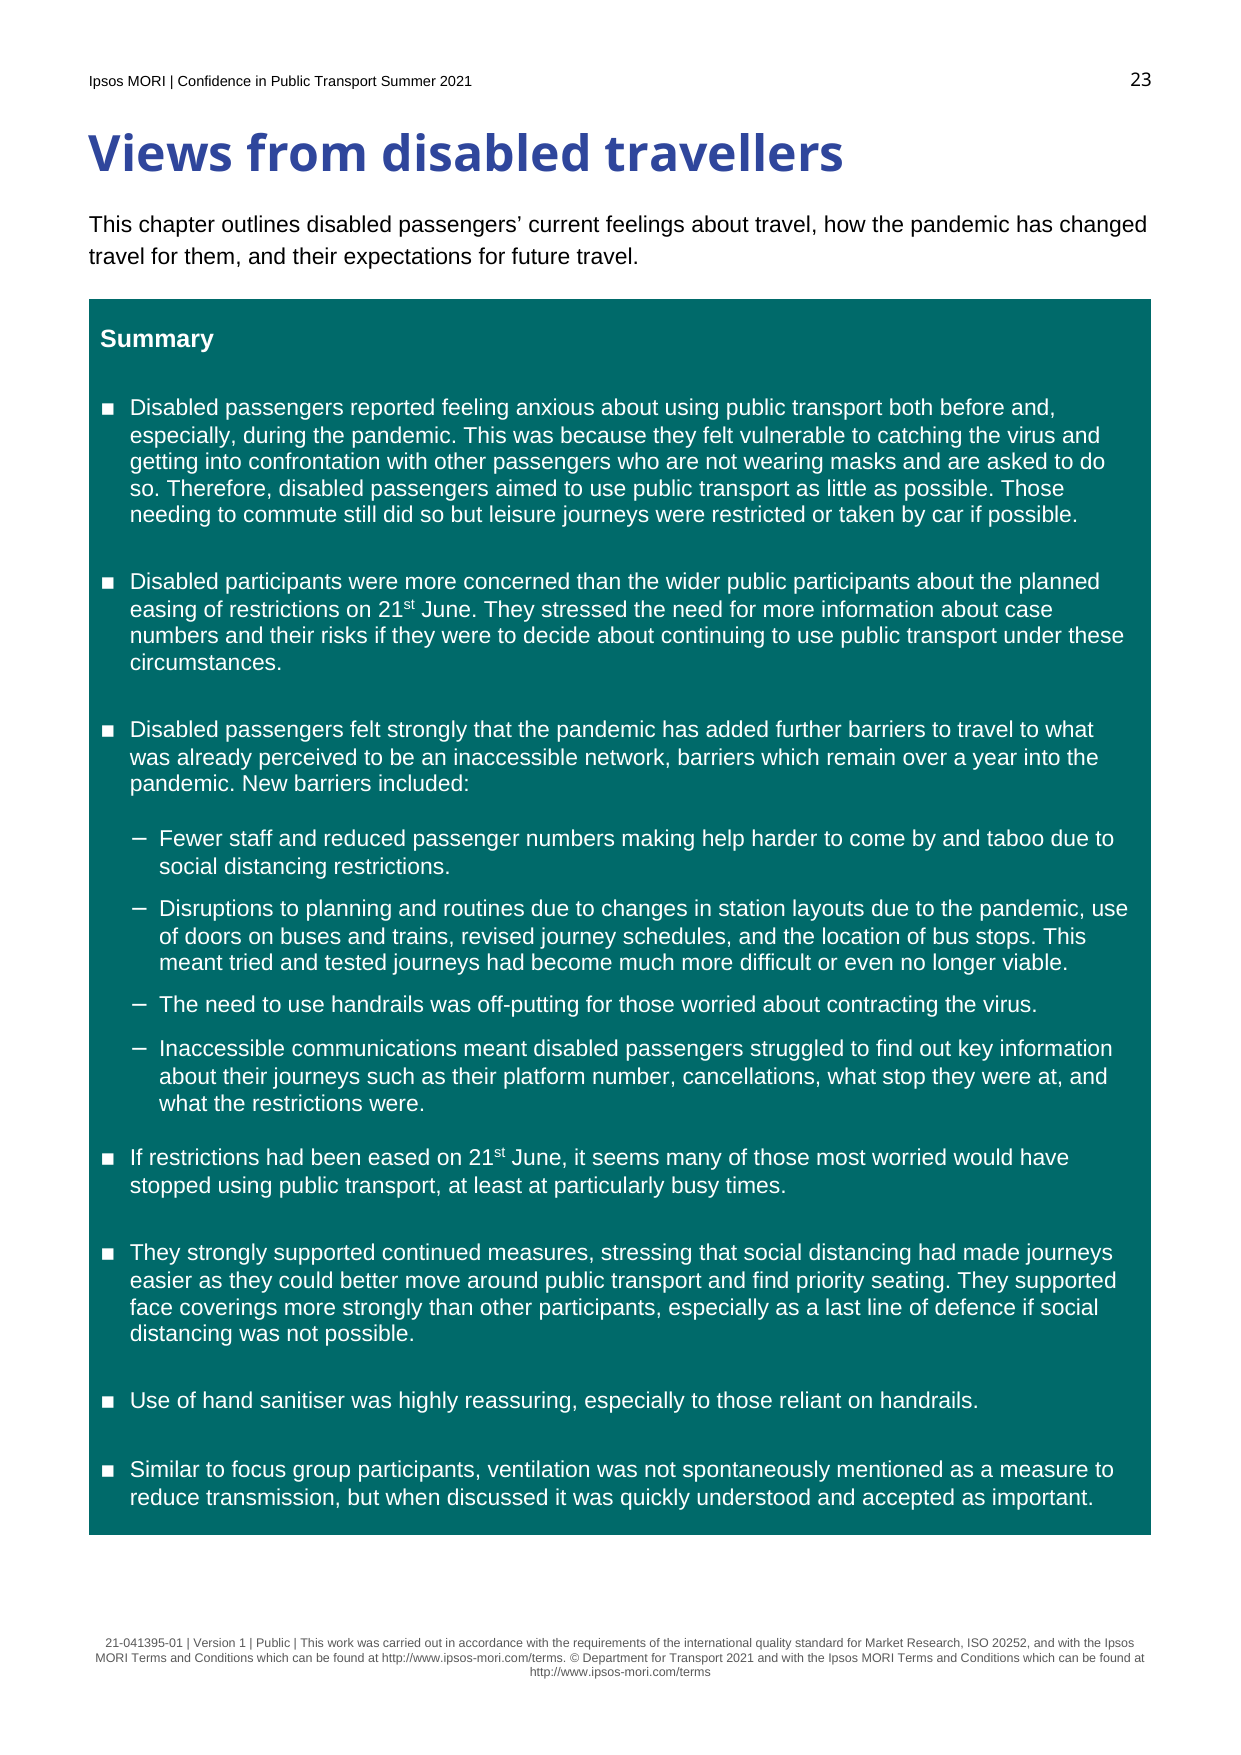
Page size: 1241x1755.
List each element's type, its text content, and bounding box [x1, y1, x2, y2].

subtitle Views from disabled travellers [89, 118, 1152, 186]
table_header Summary Disabled passengers reported feeling anxious about using public transport both before and, especially, during the pandemic. This was because they felt vulnerable to catching the virus and getting into confrontation with other passengers who are not wearing masks and are asked to do so. Therefore, disabled passengers aimed to use public transport as little as possible. Those needing to commute still did so but leisure journeys were restricted or taken by car if possible. Disabled participants were more concerned than the wider public participants about the planned easing of restrictions on 21st June. They stressed the need for more information about case numbers and their risks if they were to decide about continuing to use public transport under these circumstances. Disabled passengers felt strongly that the pandemic has added further barriers to travel to what was already perceived to be an inaccessible network, barriers which remain over a year into the pandemic. New barriers included: Fewer staff and reduced passenger numbers making help harder to come by and taboo due to social distancing restrictions. Disruptions to planning and routines due to changes in station layouts due to the pandemic, use of doors on buses and trains, revised journey schedules, and the location of bus stops. This meant tried and tested journeys had become much more difficult or even no longer viable. The need to use handrails was off-putting for those worried about contracting the virus. Inaccessible communications meant disabled passengers struggled to find out key information about their journeys such as their platform number, cancellations, what stop they were at, and what the restrictions were. If restrictions had been eased on 21st June, it seems many of those most worried would have stopped using public transport, at least at particularly busy times. They strongly supported continued measures, stressing that social distancing had made journeys easier as they could better move around public transport and find priority seating. They supported face coverings more strongly than other participants, especially as a last line of defence if social distancing was not possible. Use of hand sanitiser was highly reassuring, especially to those reliant on handrails. Similar to focus group participants, ventilation was not spontaneously mentioned as a measure to reduce transmission, but when discussed it was quickly understood and accepted as important. [89, 299, 1151, 1535]
list This chapter outlines disabled passengers’ current feelings about travel, how the pandemic has changed travel for them, and their expectations for future travel. [89, 211, 1152, 269]
